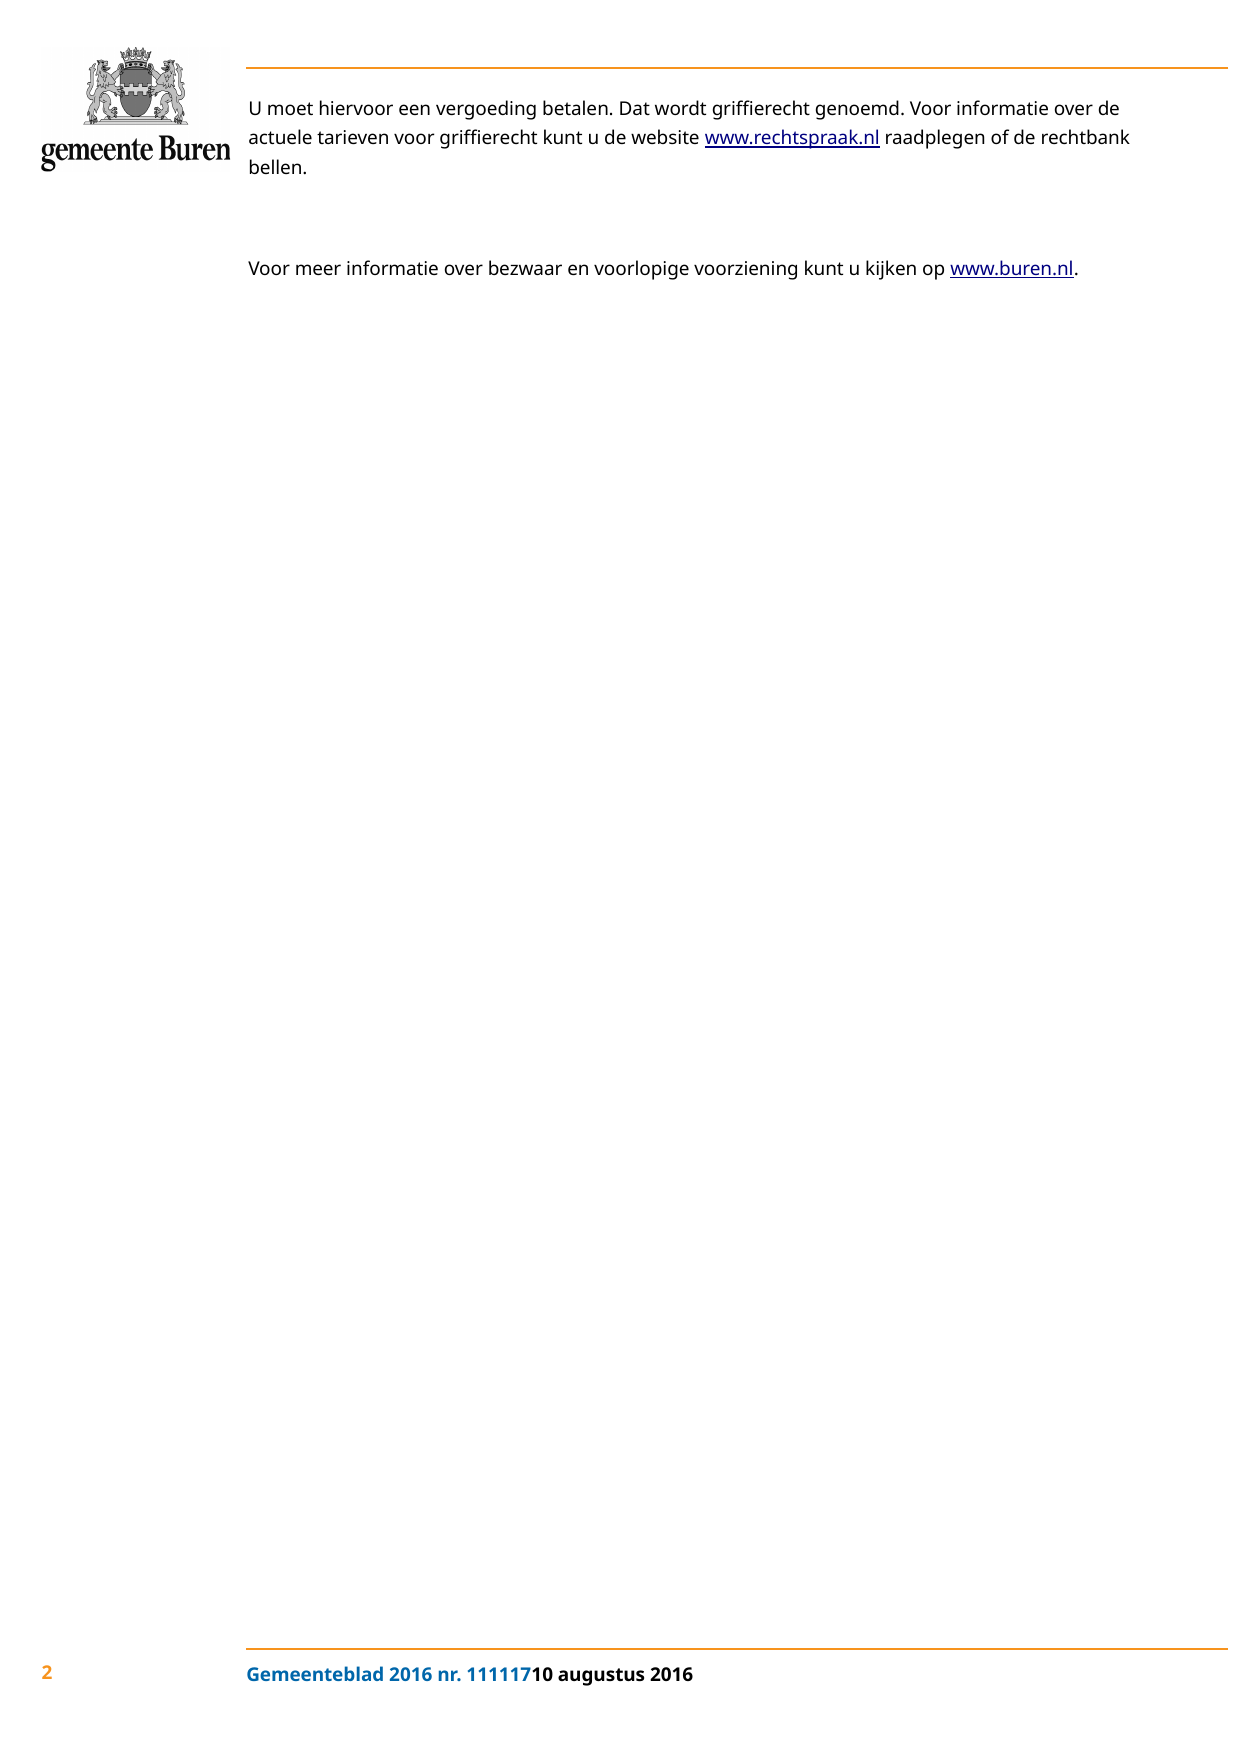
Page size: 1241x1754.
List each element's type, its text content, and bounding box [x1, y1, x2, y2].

text Voor meer informatie over bezwaar en voorlopige voorziening kunt u kijken op www.buren.nl. [248, 255, 1152, 281]
text U moet hiervoor een vergoeding betalen. Dat wordt griffierecht genoemd. Voor informatie over de actuele tarieven voor griffierecht kunt u de website www.rechtspraak.nl raadplegen of de rechtbank bellen. [248, 95, 1152, 180]
picture [41, 47, 231, 172]
